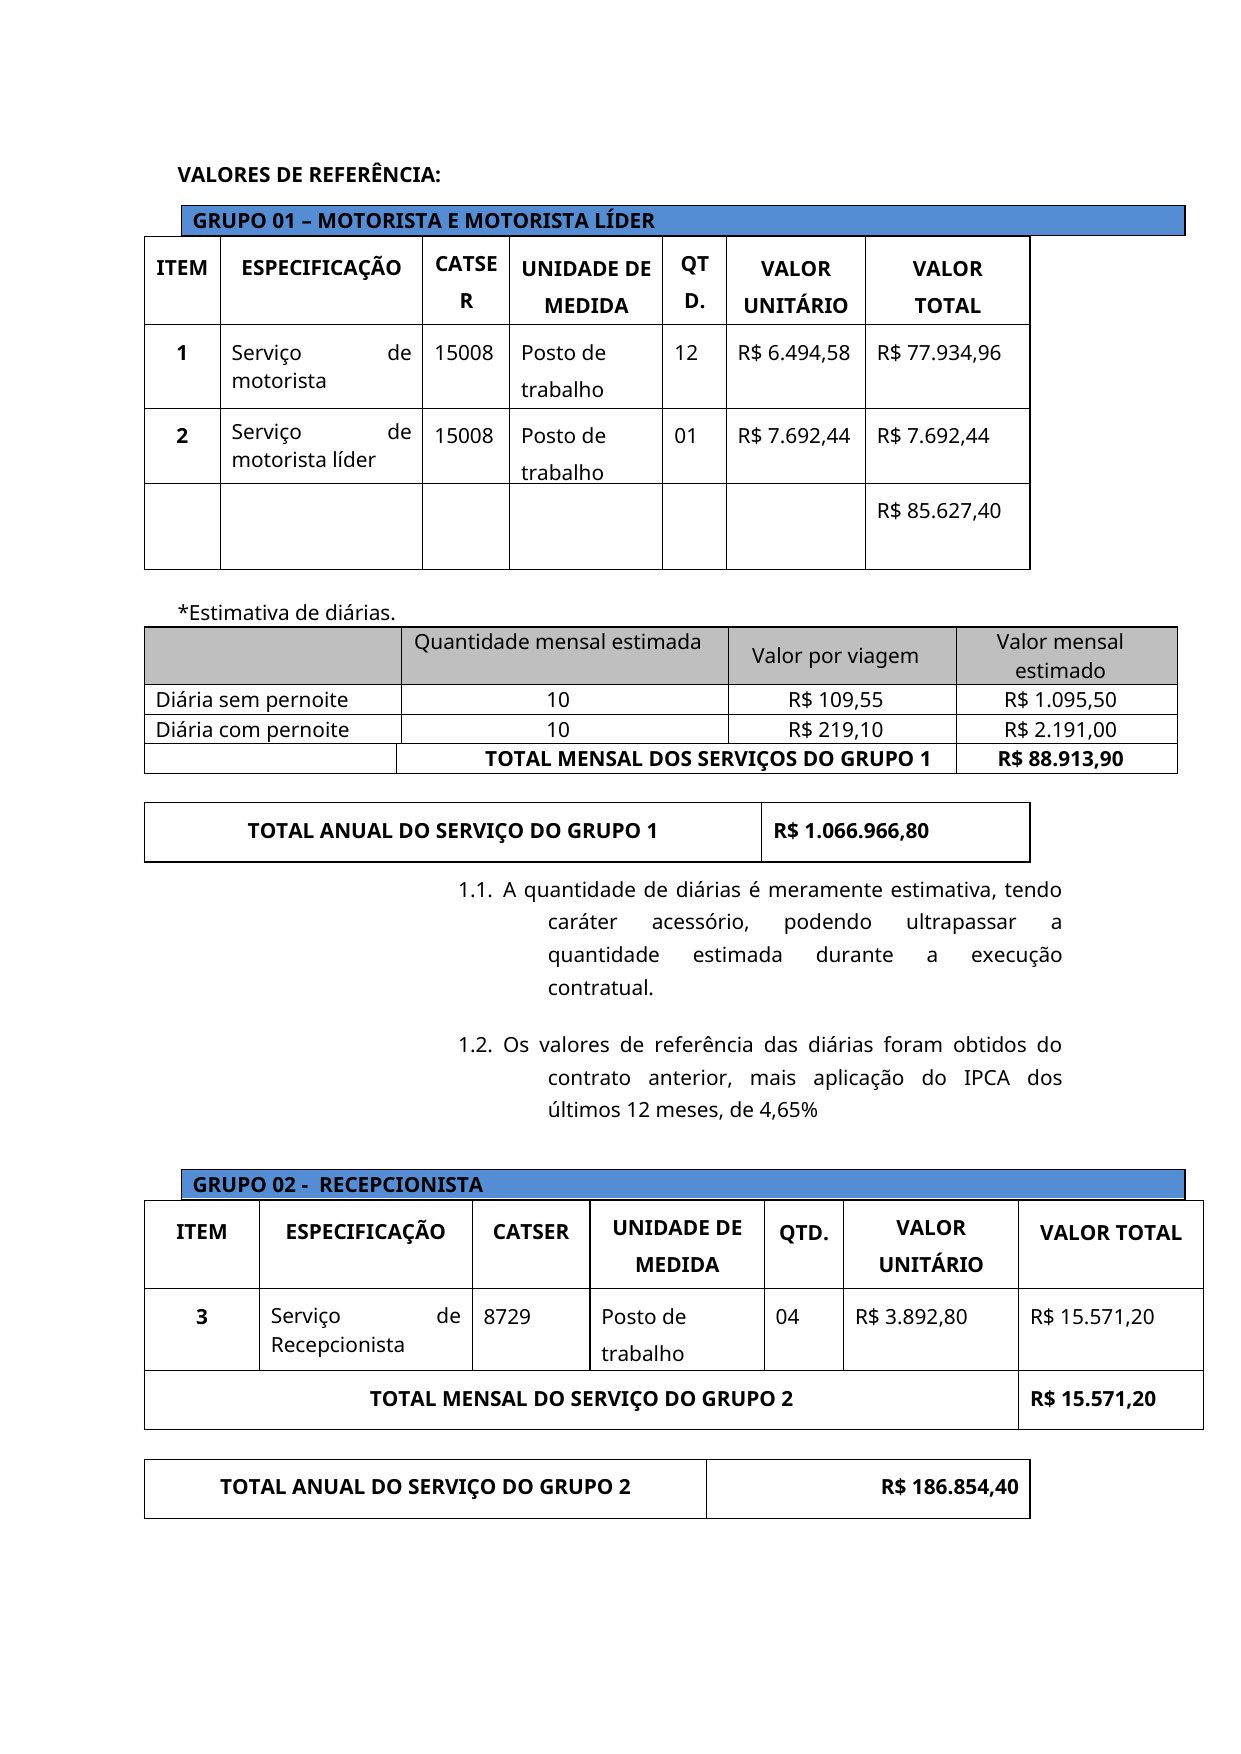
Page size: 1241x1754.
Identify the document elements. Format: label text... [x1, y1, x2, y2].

table_cell R$ 3.892,80 [844, 1289, 1018, 1370]
table_cell R$ 77.934,96 [866, 325, 1029, 407]
table_cell [145, 744, 396, 773]
table_cell [727, 484, 865, 568]
table_cell Serviço de Recepcionista [260, 1289, 472, 1370]
table_cell Posto de trabalho [510, 409, 662, 483]
table_cell 10 [402, 685, 728, 714]
table_cell 2 [145, 409, 220, 483]
list Os valores de referência das diárias foram obtidos do contrato anterior, mais aplicação do IPCA dos últimos 12 meses, de 4,65% [458, 1030, 1063, 1124]
table_header VALOR TOTAL [866, 237, 1029, 324]
table_cell R$ 7.692,44 [727, 409, 865, 483]
table_header ESPECIFICAÇÃO [260, 1201, 472, 1288]
table_header VALOR TOTAL [1019, 1201, 1203, 1288]
table_cell R$ 15.571,20 [1019, 1289, 1203, 1370]
table_header TOTAL ANUAL DO SERVIÇO DO GRUPO 2 [145, 1460, 706, 1518]
table_header Valor mensal estimado [957, 628, 1177, 684]
table_header UNIDADE DE MEDIDA [510, 237, 662, 324]
table_header [145, 628, 401, 684]
table_cell Diária sem pernoite [145, 685, 401, 714]
table_cell 12 [663, 325, 726, 407]
table_cell [145, 484, 220, 568]
table_cell Serviço de motorista [221, 325, 422, 407]
table_header R$ 186.854,40 [707, 1460, 1029, 1518]
text *Estimativa de diárias. [177, 598, 1063, 626]
table_header UNIDADE DE MEDIDA [591, 1201, 764, 1288]
table_header GRUPO 02 - RECEPCIONISTA [182, 1170, 1184, 1198]
table_header ITEM [145, 237, 220, 324]
table_cell Posto de trabalho [510, 325, 662, 407]
table_cell R$ 15.571,20 [1019, 1371, 1203, 1429]
table_header Valor por viagem [729, 628, 956, 684]
table_header CATSER [423, 237, 509, 324]
table_cell TOTAL MENSAL DOS SERVIÇOS DO GRUPO 1 [397, 744, 956, 773]
table_cell 10 [402, 715, 728, 743]
table_cell [423, 484, 509, 568]
table_header Quantidade mensal estimada [402, 628, 728, 684]
table_cell R$ 2.191,00 [957, 715, 1177, 743]
table_cell R$ 109,55 [729, 685, 956, 714]
table_cell 3 [145, 1289, 259, 1370]
table_header GRUPO 01 – MOTORISTA E MOTORISTA LÍDER [182, 206, 1184, 235]
table_header VALOR UNITÁRIO [844, 1201, 1018, 1288]
table_cell 8729 [473, 1289, 589, 1370]
table_header TOTAL ANUAL DO SERVIÇO DO GRUPO 1 [145, 803, 761, 861]
list A quantidade de diárias é meramente estimativa, tendo caráter acessório, podendo ultrapassar a quantidade estimada durante a execução contratual. [458, 875, 1063, 1001]
table_header R$ 1.066.966,80 [762, 803, 1029, 861]
table_cell 15008 [423, 409, 509, 483]
table_cell 01 [663, 409, 726, 483]
table_header QTD. [663, 237, 726, 324]
table_cell R$ 88.913,90 [957, 744, 1177, 773]
table_cell [510, 484, 662, 568]
table_cell R$ 6.494,58 [727, 325, 865, 407]
table_header CATSER [473, 1201, 589, 1288]
table_header QTD. [765, 1201, 843, 1288]
table_cell R$ 85.627,40 [866, 484, 1029, 568]
table_cell R$ 7.692,44 [866, 409, 1029, 483]
table_header ITEM [145, 1201, 259, 1288]
table_cell 04 [765, 1289, 843, 1370]
table_cell R$ 219,10 [729, 715, 956, 743]
table_cell Serviço de motorista líder [221, 409, 422, 483]
table_cell 1 [145, 325, 220, 407]
text VALORES DE REFERÊNCIA: [177, 160, 1063, 188]
table_cell [221, 484, 422, 568]
table_header ESPECIFICAÇÃO [221, 237, 422, 324]
table_cell Diária com pernoite [145, 715, 401, 743]
table_header VALOR UNITÁRIO [727, 237, 865, 324]
table_cell 15008 [423, 325, 509, 407]
table_cell [663, 484, 726, 568]
table_cell TOTAL MENSAL DO SERVIÇO DO GRUPO 2 [145, 1371, 1018, 1429]
table_cell Posto de trabalho [591, 1289, 764, 1370]
table_cell R$ 1.095,50 [957, 685, 1177, 714]
